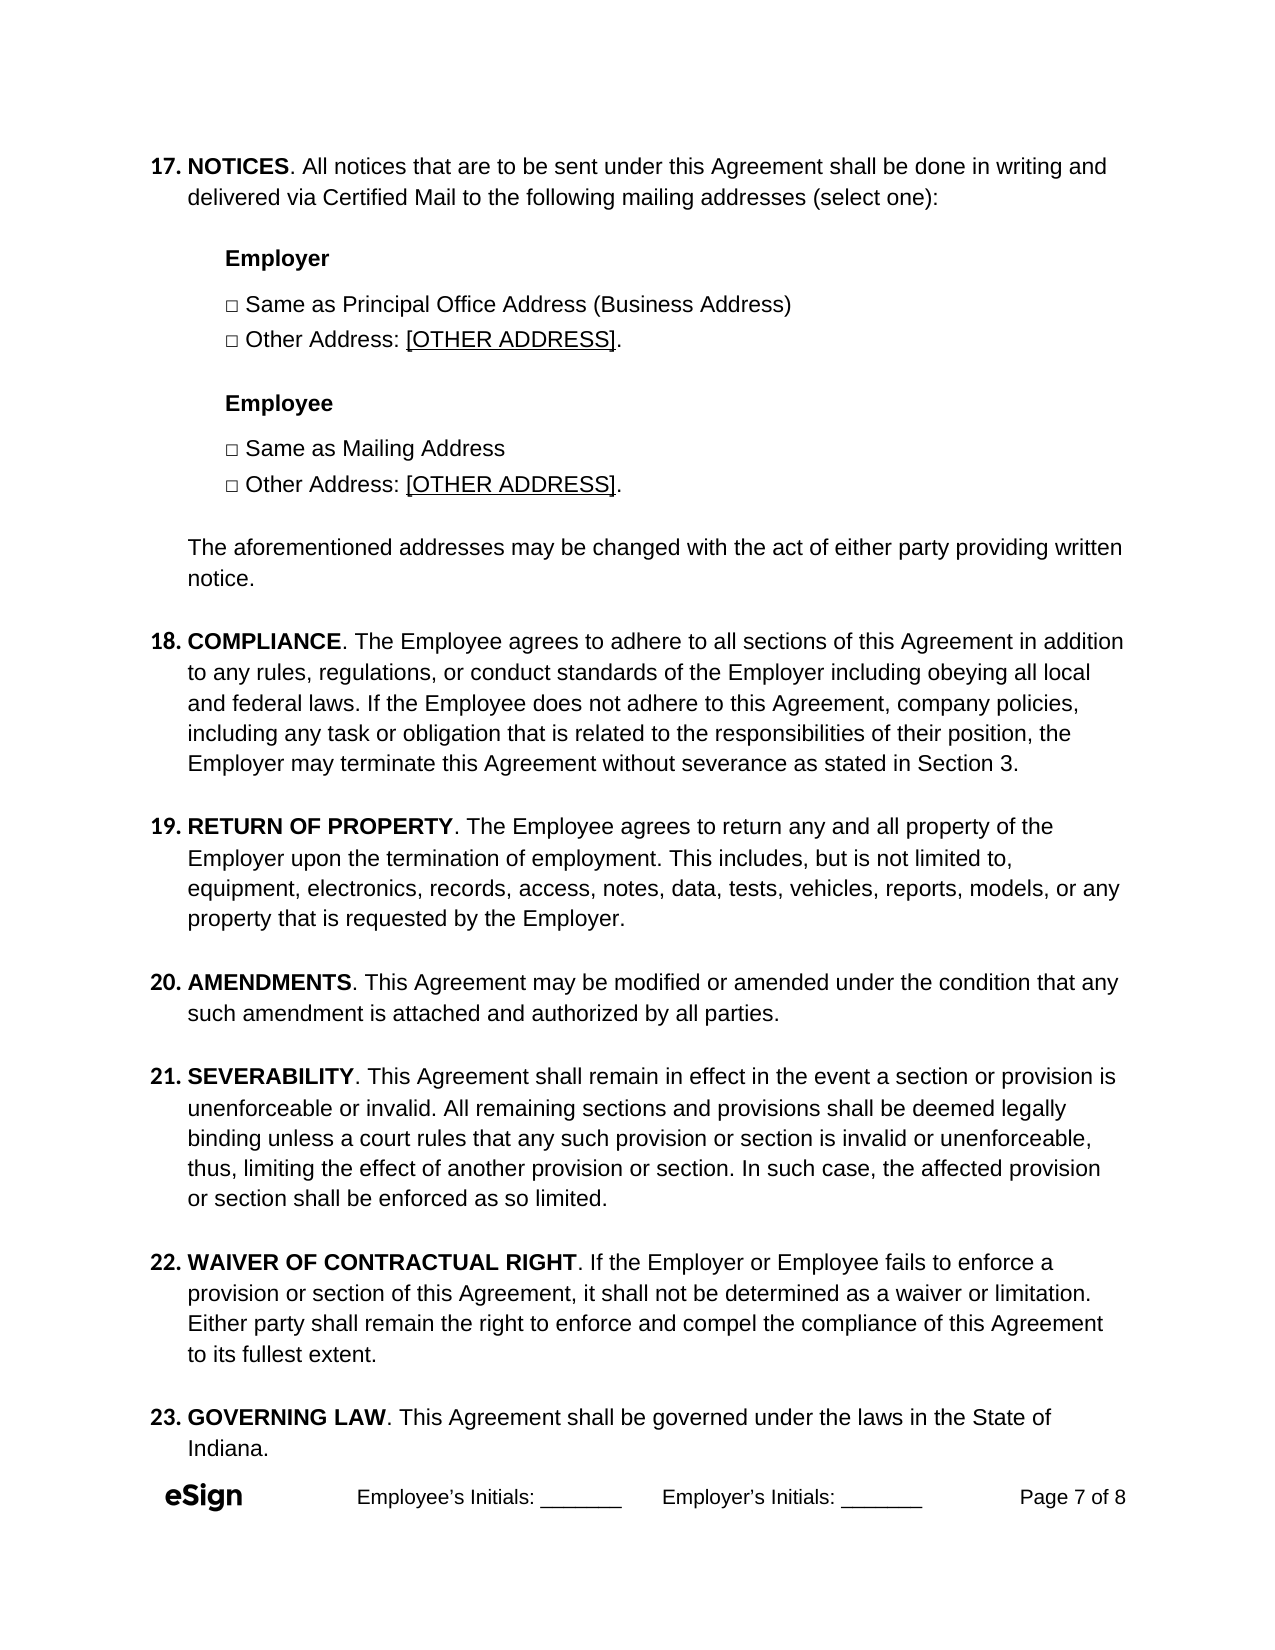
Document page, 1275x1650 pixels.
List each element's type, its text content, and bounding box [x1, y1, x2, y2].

list NOTICES. All notices that are to be sent under this Agreement shall be done in writing and delivered via Certified Mail to the following mailing addresses (select one): [150, 150, 1125, 211]
list GOVERNING LAW. This Agreement shall be governed under the laws in the State of Indiana. [150, 1401, 1125, 1462]
text ☐ Same as Mailing Address [225, 432, 1125, 463]
list Employer [225, 245, 1125, 271]
list SEVERABILITY. This Agreement shall remain in effect in the event a section or provision is unenforceable or invalid. All remaining sections and provisions shall be deemed legally binding unless a court rules that any such provision or section is invalid or unenforceable, thus, limiting the effect of another provision or section. In such case, the affected provision or section shall be enforced as so limited. [150, 1060, 1125, 1212]
text ☐ Other Address: [OTHER ADDRESS]. [225, 468, 1125, 499]
text ☐ Other Address: [OTHER ADDRESS]. [225, 323, 1125, 355]
text ☐ Same as Principal Office Address (Business Address) [225, 287, 1125, 319]
list COMPLIANCE. The Employee agrees to adhere to all sections of this Agreement in addition to any rules, regulations, or conduct standards of the Employer including obeying all local and federal laws. If the Employee does not adhere to this Agreement, company policies, including any task or obligation that is related to the responsibilities of their position, the Employer may terminate this Agreement without severance as stated in Section 3. [150, 625, 1125, 776]
list RETURN OF PROPERTY. The Employee agrees to return any and all property of the Employer upon the termination of employment. This includes, but is not limited to, equipment, electronics, records, access, notes, data, tests, vehicles, reports, models, or any property that is requested by the Employer. [150, 810, 1125, 932]
text Employee [225, 389, 1125, 416]
list AMENDMENTS. This Agreement may be modified or amended under the condition that any such amendment is attached and authorized by all parties. [150, 966, 1125, 1026]
list WAIVER OF CONTRACTUAL RIGHT. If the Employer or Employee fails to enforce a provision or section of this Agreement, it shall not be determined as a waiver or limitation. Either party shall remain the right to enforce and compel the compliance of this Agreement to its fullest extent. [150, 1246, 1125, 1367]
list The aforementioned addresses may be changed with the act of either party providing written notice. [187, 534, 1125, 591]
